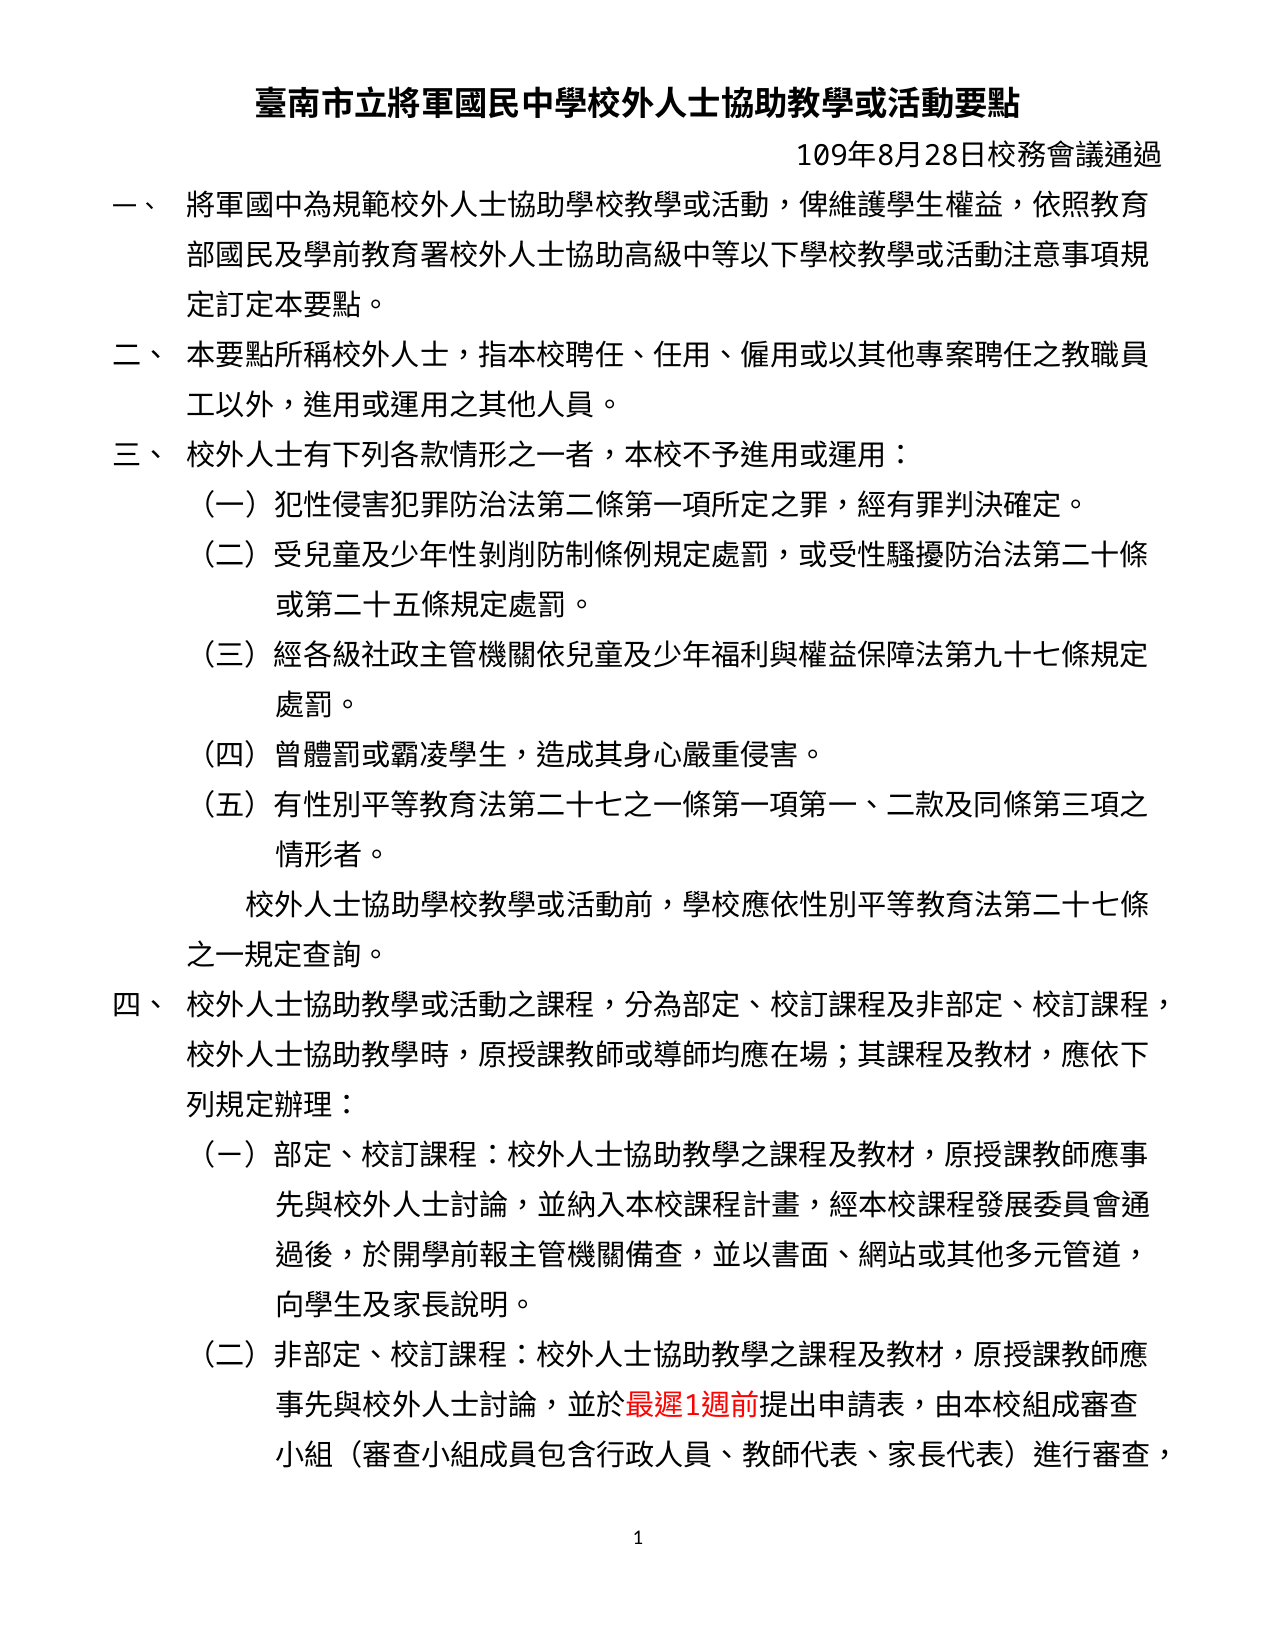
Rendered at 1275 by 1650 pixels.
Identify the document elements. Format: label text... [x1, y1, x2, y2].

text （一）犯性侵害犯罪防治法第二條第一項所定之罪，經有罪判決確定。 [186, 475, 1162, 525]
list 校外人士有下列各款情形之一者，本校不予進用或運用： [112, 425, 1162, 475]
text （二）非部定、校訂課程：校外人士協助教學之課程及教材，原授課教師應事先與校外人士討論，並於最遲1週前提出申請表，由本校組成審查小組（審查小組成員包含行政人員、教師代表、家長代表）進行審查，並以書面、網站或其他多元管道，向學生及家長說明。 [186, 1325, 1162, 1475]
text （ㄧ）部定、校訂課程：校外人士協助教學之課程及教材，原授課教師應事先與校外人士討論，並納入本校課程計畫，經本校課程發展委員會通過後，於開學前報主管機關備查，並以書面、網站或其他多元管道，向學生及家長說明。 [186, 1125, 1162, 1325]
list 將軍國中為規範校外人士協助學校教學或活動，俾維護學生權益，依照教育部國民及學前教育署校外人士協助高級中等以下學校教學或活動注意事項規定訂定本要點。 [112, 175, 1162, 325]
text （二）受兒童及少年性剝削防制條例規定處罰，或受性騷擾防治法第二十條或第二十五條規定處罰。 [186, 525, 1162, 625]
text （五）有性別平等教育法第二十七之一條第一項第一、二款及同條第三項之情形者。 [186, 775, 1162, 875]
text 臺南市立將軍國民中學校外人士協助教學或活動要點 [112, 75, 1162, 125]
text 校外人士協助學校教學或活動前，學校應依性別平等教育法第二十七條之一規定查詢。 [186, 875, 1162, 975]
list 本要點所稱校外人士，指本校聘任、任用、僱用或以其他專案聘任之教職員工以外，進用或運用之其他人員。 [112, 325, 1162, 425]
text （四）曾體罰或霸凌學生，造成其身心嚴重侵害。 [186, 725, 1162, 775]
text 109年8月28日校務會議通過 [112, 125, 1162, 175]
list 校外人士協助教學或活動之課程，分為部定、校訂課程及非部定、校訂課程，校外人士協助教學時，原授課教師或導師均應在場；其課程及教材，應依下列規定辦理： [112, 975, 1162, 1125]
text （三）經各級社政主管機關依兒童及少年福利與權益保障法第九十七條規定處罰。 [186, 625, 1162, 725]
